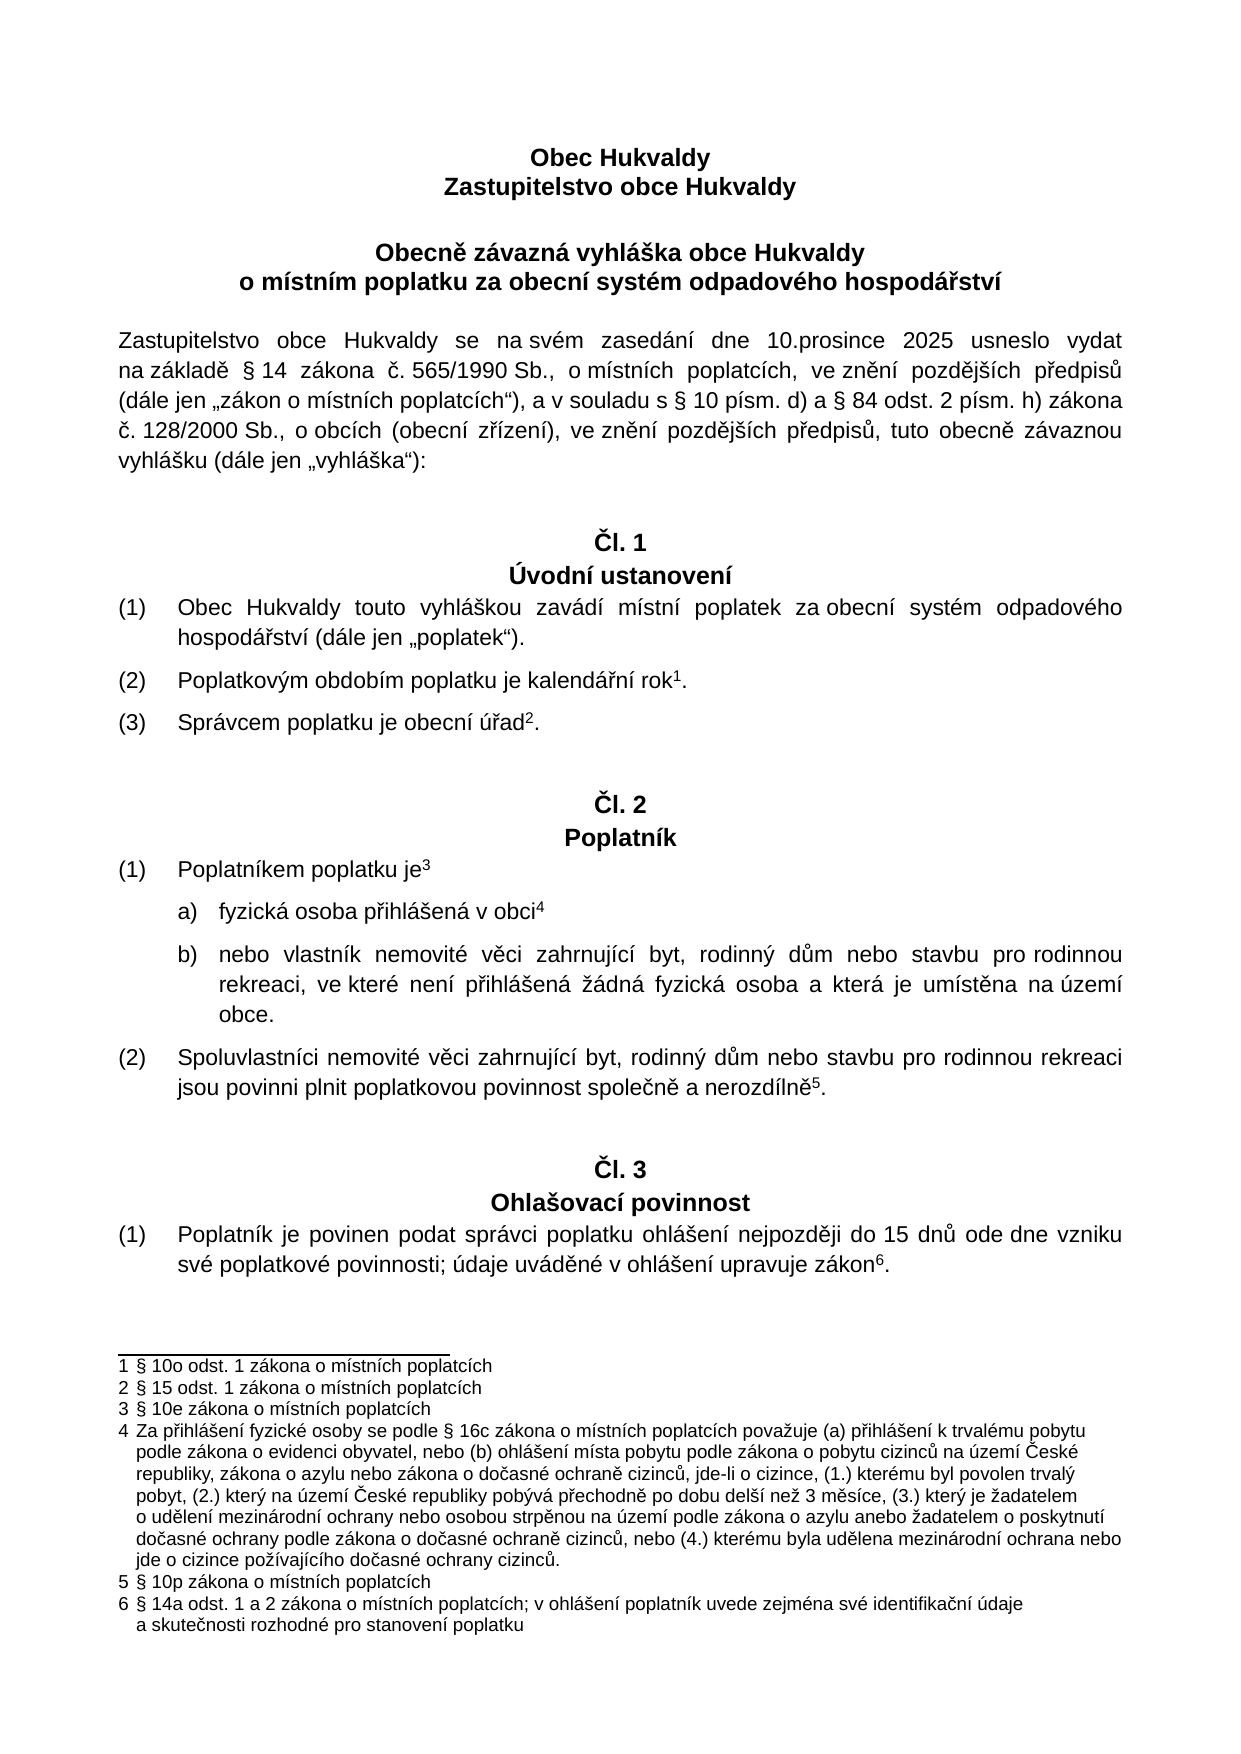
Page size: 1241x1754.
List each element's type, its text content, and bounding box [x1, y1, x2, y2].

list Správcem poplatku je obecní úřad. [118, 709, 1122, 736]
subtitle Čl. 1 Úvodní ustanovení [118, 528, 1122, 589]
list § 10e zákona o místních poplatcích [118, 1398, 1122, 1420]
list fyzická osoba přihlášená v obci [177, 898, 1122, 925]
title Obec Hukvaldy Zastupitelstvo obce Hukvaldy [118, 143, 1122, 201]
list § 14a odst. 1 a 2 zákona o místních poplatcích; v ohlášení poplatník uvede zejména své identifikační údaje a skutečnosti rozhodné pro stanovení poplatku [118, 1592, 1122, 1635]
list Obec Hukvaldy touto vyhláškou zavádí místní poplatek za obecní systém odpadového hospodářství (dále jen „poplatek“). [118, 594, 1122, 650]
list Poplatníkem poplatku je [118, 856, 1122, 882]
list § 10p zákona o místních poplatcích [118, 1571, 1122, 1592]
list nebo vlastník nemovité věci zahrnující byt, rodinný dům nebo stavbu pro rodinnou rekreaci, ve které není přihlášená žádná fyzická osoba a která je umístěna na území obce. [177, 941, 1122, 1028]
list Poplatkovým obdobím poplatku je kalendářní rok. [118, 667, 1122, 693]
subtitle Čl. 2 Poplatník [118, 789, 1122, 851]
subtitle Čl. 3 Ohlašovací povinnost [118, 1154, 1122, 1216]
text Zastupitelstvo obce Hukvaldy se na svém zasedání dne 10.prosince 2025 usneslo vydat na základě § 14 zákona č. 565/1990 Sb., o místních poplatcích, ve znění pozdějších předpisů (dále jen „zákon o místních poplatcích“), a v souladu s § 10 písm. d) a § 84 odst. 2 písm. h) zákona č. 128/2000 Sb., o obcích (obecní zřízení), ve znění pozdějších předpisů, tuto obecně závaznou vyhlášku (dále jen „vyhláška“): [118, 327, 1122, 474]
list § 15 odst. 1 zákona o místních poplatcích [118, 1377, 1122, 1398]
subtitle Obecně závazná vyhláška obce Hukvaldy o místním poplatku za obecní systém odpadového hospodářství [118, 238, 1122, 295]
list Spoluvlastníci nemovité věci zahrnující byt, rodinný dům nebo stavbu pro rodinnou rekreaci jsou povinni plnit poplatkovou povinnost společně a nerozdílně. [118, 1044, 1122, 1101]
list § 10o odst. 1 zákona o místních poplatcích [118, 1355, 1122, 1377]
list Poplatník je povinen podat správci poplatku ohlášení nejpozději do 15 dnů ode dne vzniku své poplatkové povinnosti; údaje uváděné v ohlášení upravuje zákon. [118, 1221, 1122, 1277]
list Za přihlášení fyzické osoby se podle § 16c zákona o místních poplatcích považuje (a) přihlášení k trvalému pobytu podle zákona o evidenci obyvatel, nebo (b) ohlášení místa pobytu podle zákona o pobytu cizinců na území České republiky, zákona o azylu nebo zákona o dočasné ochraně cizinců, jde-li o cizince, (1.) kterému byl povolen trvalý pobyt, (2.) který na území České republiky pobývá přechodně po dobu delší než 3 měsíce, (3.) který je žadatelem o udělení mezinárodní ochrany nebo osobou strpěnou na území podle zákona o azylu anebo žadatelem o poskytnutí dočasné ochrany podle zákona o dočasné ochraně cizinců, nebo (4.) kterému byla udělena mezinárodní ochrana nebo jde o cizince požívajícího dočasné ochrany cizinců. [118, 1420, 1122, 1571]
